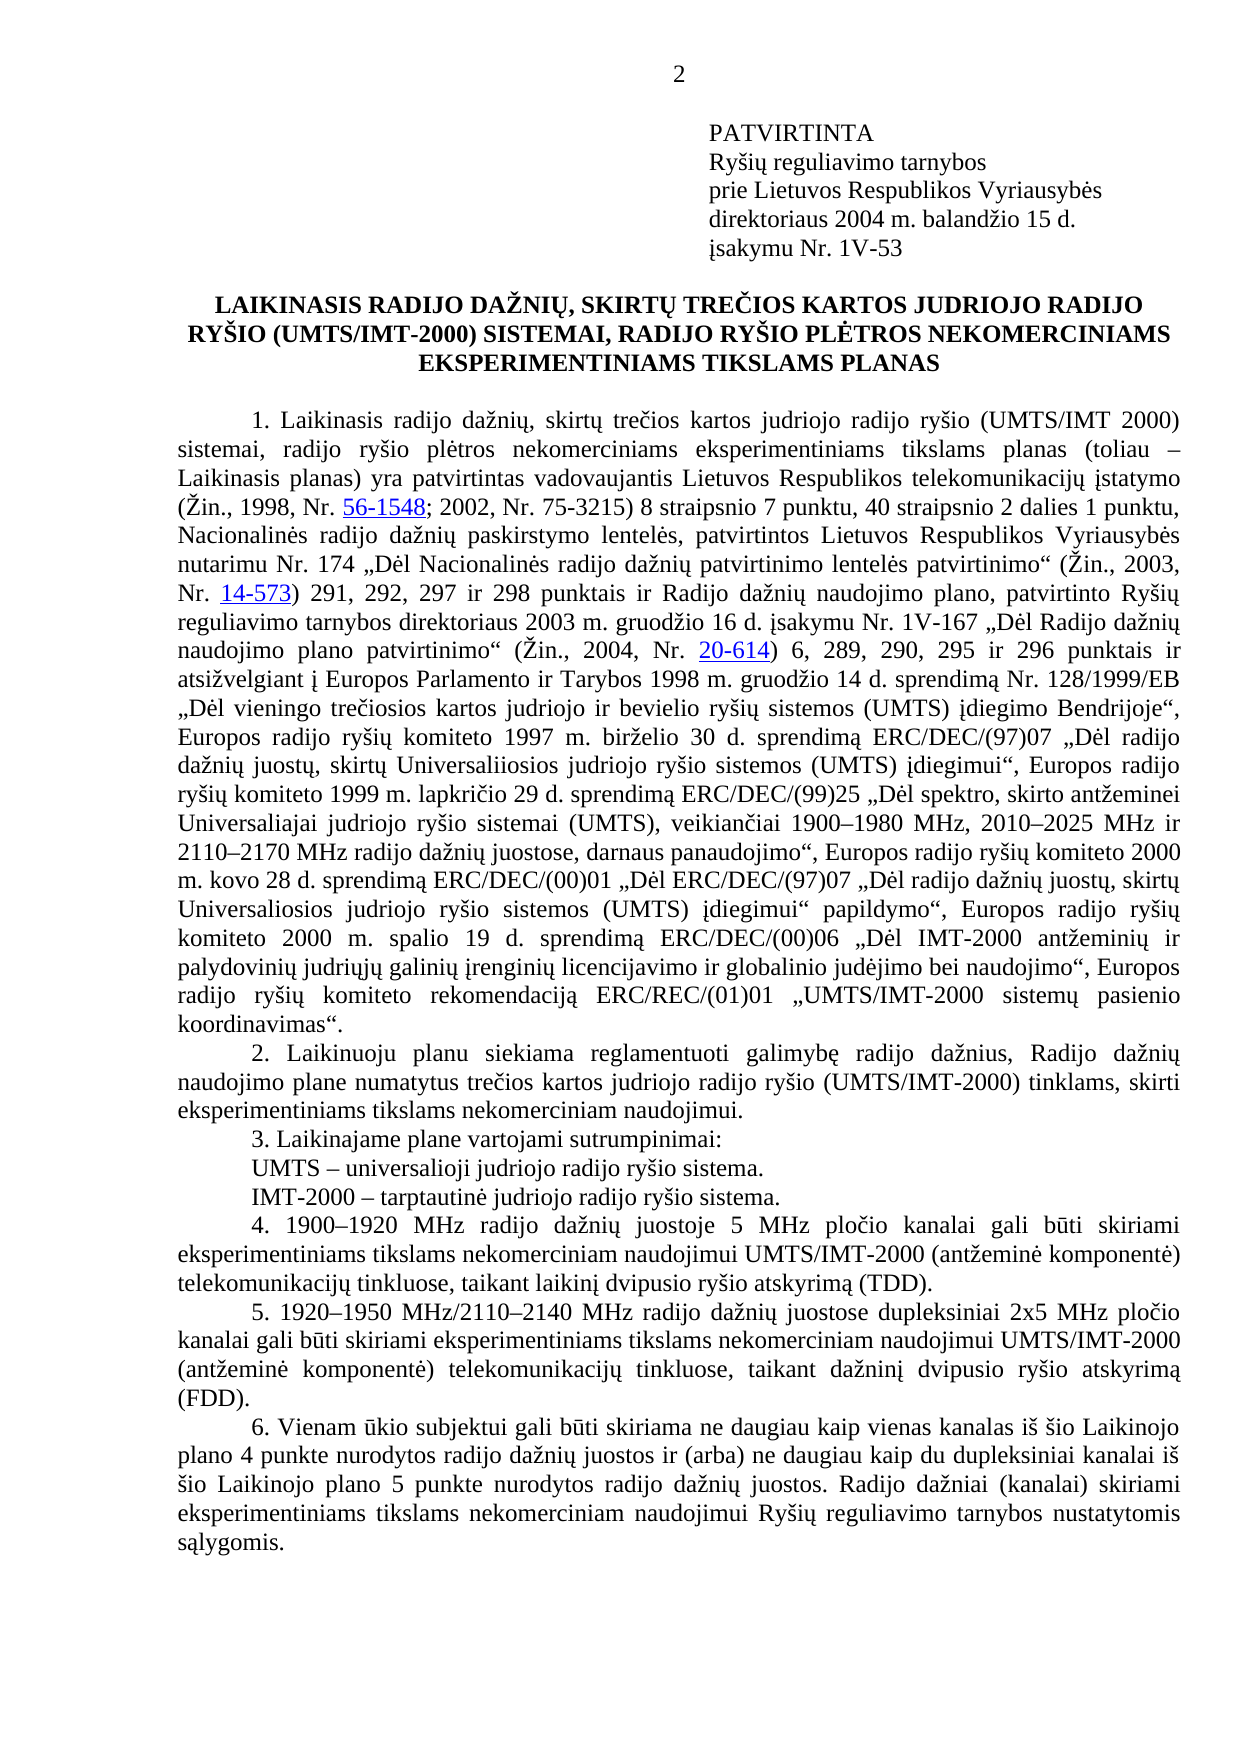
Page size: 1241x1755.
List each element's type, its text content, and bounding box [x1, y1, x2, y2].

text įsakymu Nr. 1V-53 [177, 233, 1181, 262]
text 6. Vienam ūkio subjektui gali būti skiriama ne daugiau kaip vienas kanalas iš šio Laikinojo plano 4 punkte nurodytos radijo dažnių juostos ir (arba) ne daugiau kaip du dupleksiniai kanalai iš šio Laikinojo plano 5 punkte nurodytos radijo dažnių juostos. Radijo dažniai (kanalai) skiriami eksperimentiniams tikslams nekomerciniam naudojimui Ryšių reguliavimo tarnybos nustatytomis sąlygomis. [177, 1412, 1181, 1556]
text 5. 1920–1950 MHz/2110–2140 MHz radijo dažnių juostose dupleksiniai 2x5 MHz pločio kanalai gali būti skiriami eksperimentiniams tikslams nekomerciniam naudojimui UMTS/IMT-2000 (antžeminė komponentė) telekomunikacijų tinkluose, taikant dažninį dvipusio ryšio atskyrimą (FDD). [177, 1297, 1181, 1412]
text UMTS – universalioji judriojo radijo ryšio sistema. [177, 1153, 1181, 1182]
text 1. Laikinasis radijo dažnių, skirtų trečios kartos judriojo radijo ryšio (UMTS/IMT 2000) sistemai, radijo ryšio plėtros nekomerciniams eksperimentiniams tikslams planas (toliau – Laikinasis planas) yra patvirtintas vadovaujantis Lietuvos Respublikos telekomunikacijų įstatymo (Žin., 1998, Nr. 56-1548; 2002, Nr. 75-3215) 8 straipsnio 7 punktu, 40 straipsnio 2 dalies 1 punktu, Nacionalinės radijo dažnių paskirstymo lentelės, patvirtintos Lietuvos Respublikos Vyriausybės nutarimu Nr. 174 „Dėl Nacionalinės radijo dažnių patvirtinimo lentelės patvirtinimo“ (Žin., 2003, Nr. 14-573) 291, 292, 297 ir 298 punktais ir Radijo dažnių naudojimo plano, patvirtinto Ryšių reguliavimo tarnybos direktoriaus 2003 m. gruodžio 16 d. įsakymu Nr. 1V-167 „Dėl Radijo dažnių naudojimo plano patvirtinimo“ (Žin., 2004, Nr. 20-614) 6, 289, 290, 295 ir 296 punktais ir atsižvelgiant į Europos Parlamento ir Tarybos 1998 m. gruodžio 14 d. sprendimą Nr. 128/1999/EB „Dėl vieningo trečiosios kartos judriojo ir bevielio ryšių sistemos (UMTS) įdiegimo Bendrijoje“, Europos radijo ryšių komiteto 1997 m. birželio 30 d. sprendimą ERC/DEC/(97)07 „Dėl radijo dažnių juostų, skirtų Universaliiosios judriojo ryšio sistemos (UMTS) įdiegimui“, Europos radijo ryšių komiteto 1999 m. lapkričio 29 d. sprendimą ERC/DEC/(99)25 „Dėl spektro, skirto antžeminei Universaliajai judriojo ryšio sistemai (UMTS), veikiančiai 1900–1980 MHz, 2010–2025 MHz ir 2110–2170 MHz radijo dažnių juostose, darnaus panaudojimo“, Europos radijo ryšių komiteto 2000 m. kovo 28 d. sprendimą ERC/DEC/(00)01 „Dėl ERC/DEC/(97)07 „Dėl radijo dažnių juostų, skirtų Universaliosios judriojo ryšio sistemos (UMTS) įdiegimui“ papildymo“, Europos radijo ryšių komiteto 2000 m. spalio 19 d. sprendimą ERC/DEC/(00)06 „Dėl IMT-2000 antžeminių ir palydovinių judriųjų galinių įrenginių licencijavimo ir globalinio judėjimo bei naudojimo“, Europos radijo ryšių komiteto rekomendaciją ERC/REC/(01)01 „UMTS/IMT-2000 sistemų pasienio koordinavimas“. [177, 406, 1181, 1038]
text 4. 1900–1920 MHz radijo dažnių juostoje 5 MHz pločio kanalai gali būti skiriami eksperimentiniams tikslams nekomerciniam naudojimui UMTS/IMT-2000 (antžeminė komponentė) telekomunikacijų tinkluose, taikant laikinį dvipusio ryšio atskyrimą (TDD). [177, 1211, 1181, 1297]
text 2. Laikinuoju planu siekiama reglamentuoti galimybę radijo dažnius, Radijo dažnių naudojimo plane numatytus trečios kartos judriojo radijo ryšio (UMTS/IMT-2000) tinklams, skirti eksperimentiniams tikslams nekomerciniam naudojimui. [177, 1038, 1181, 1124]
text prie Lietuvos Respublikos Vyriausybės [177, 176, 1181, 204]
text direktoriaus 2004 m. balandžio 15 d. [177, 204, 1181, 233]
text Ryšių reguliavimo tarnybos [177, 147, 1181, 176]
text LAIKINASIS RADIJO DAŽNIŲ, SKIRTŲ TREČIOS KARTOS JUDRIOJO RADIJO RYŠIO (umts/imt-2000) sistemai, radijo ryšio plėtros NEKOMERCINIAMS EKSPERIMENTINIAMS TIKSLAMS planAS [177, 291, 1181, 377]
text IMT-2000 – tarptautinė judriojo radijo ryšio sistema. [177, 1182, 1181, 1211]
text 3. Laikinajame plane vartojami sutrumpinimai: [177, 1124, 1181, 1153]
text PATVIRTINTA [177, 118, 1181, 147]
